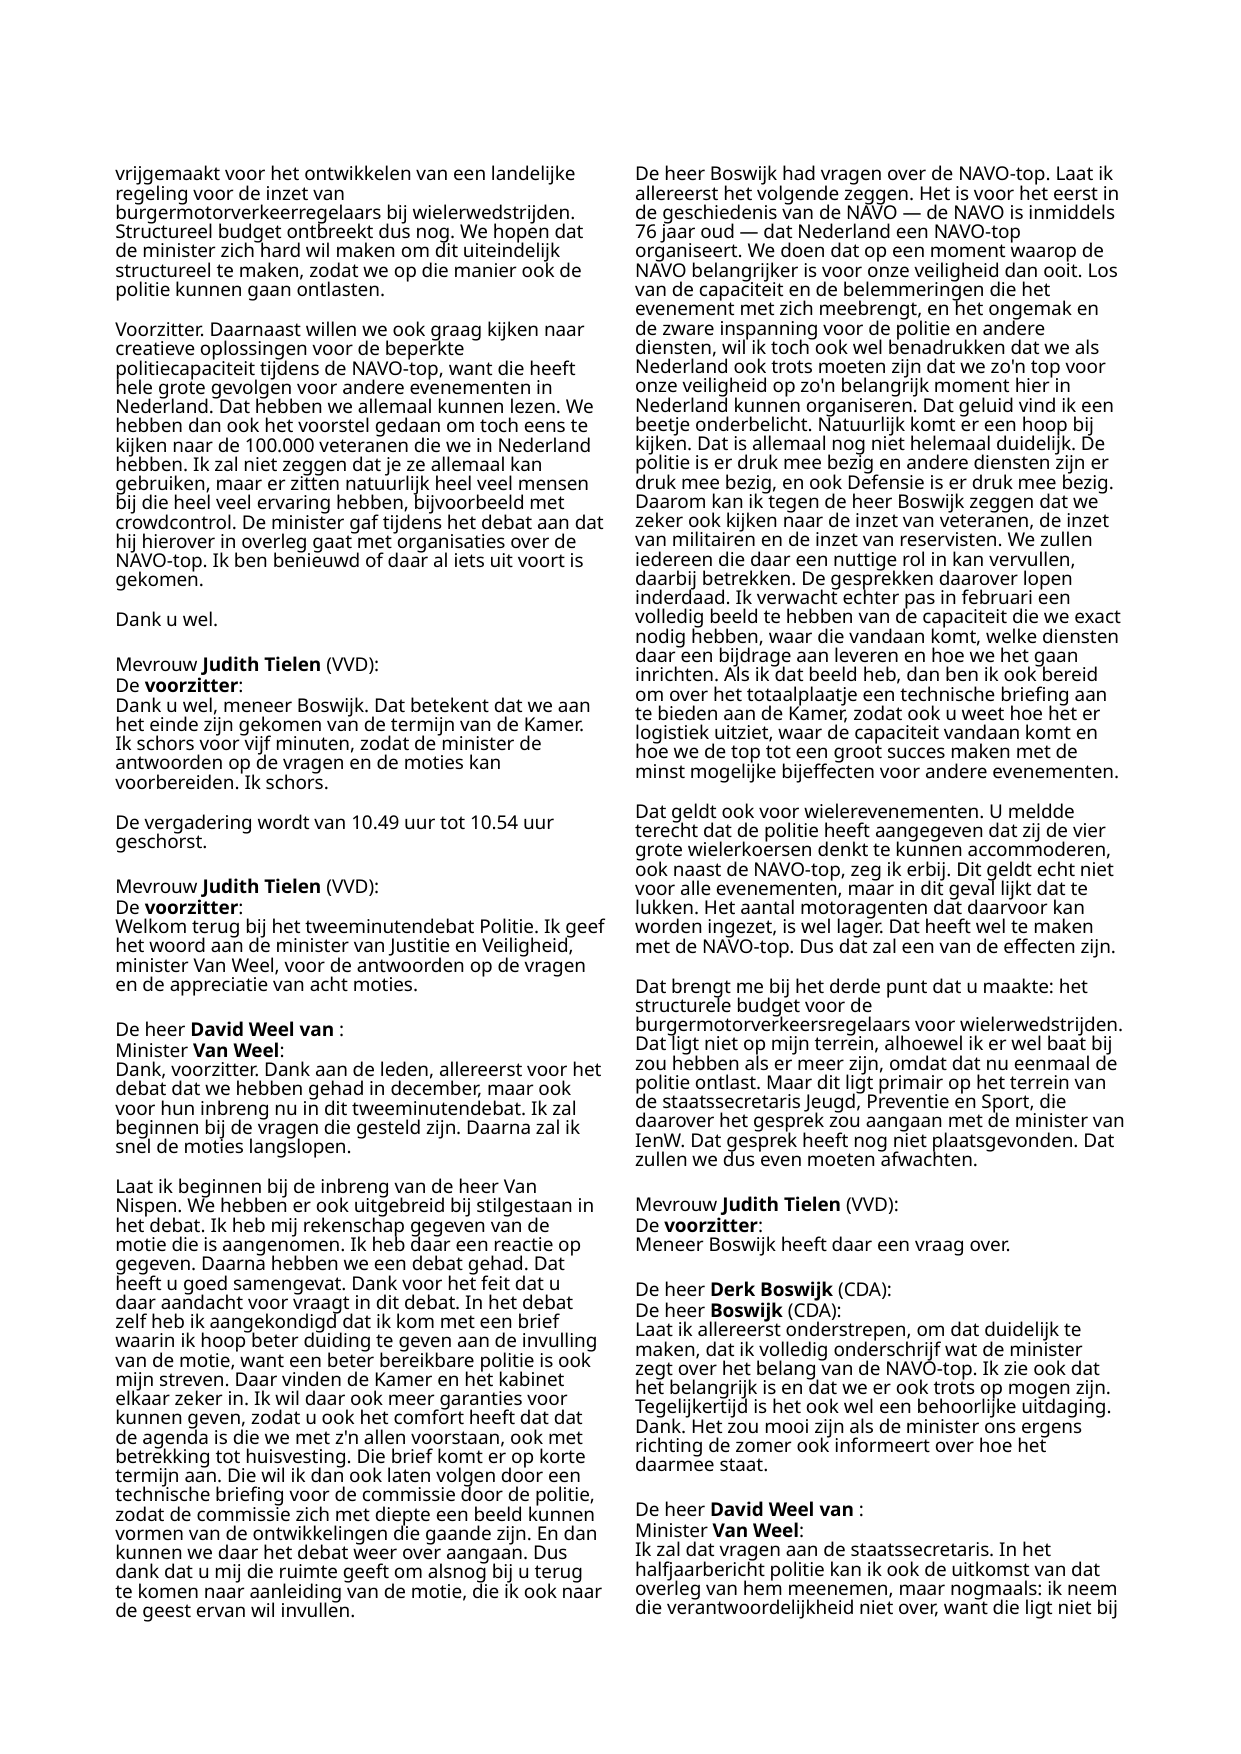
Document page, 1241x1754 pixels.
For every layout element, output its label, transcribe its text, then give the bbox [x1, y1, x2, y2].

text Mevrouw Judith Tielen (VVD): [635, 1191, 1125, 1217]
text Welkom terug bij het tweeminutendebat Politie. Ik geef het woord aan de minister van Justitie en Veiligheid, minister Van Weel, voor de antwoorden op de vragen en de appreciatie van acht moties. [115, 918, 605, 995]
text De heer David Weel van : [635, 1496, 1125, 1522]
text De voorzitter: [635, 1217, 1125, 1236]
text Minister Van Weel: [635, 1522, 1125, 1541]
text Mevrouw Judith Tielen (VVD): [115, 652, 605, 677]
text De heer David Weel van : [115, 1016, 605, 1042]
text De heer Boswijk (CDA): [635, 1302, 1125, 1321]
text De heer Derk Boswijk (CDA): [635, 1276, 1125, 1302]
text Ik zal dat vragen aan de staatssecretaris. In het halfjaarbericht politie kan ik ook de uitkomst van dat overleg van hem meenemen, maar nogmaals: ik neem die verantwoordelijkheid niet over, want die ligt niet bij [635, 1541, 1125, 1618]
text Laat ik beginnen bij de inbreng van de heer Van Nispen. We hebben er ook uitgebreid bij stilgestaan in het debat. Ik heb mij rekenschap gegeven van de motie die is aangenomen. Ik heb daar een reactie op gegeven. Daarna hebben we een debat gehad. Dat heeft u goed samengevat. Dank voor het feit dat u daar aandacht voor vraagt in dit debat. In het debat zelf heb ik aangekondigd dat ik kom met een brief waarin ik hoop beter duiding te geven aan de invulling van de motie, want een beter bereikbare politie is ook mijn streven. Daar vinden de Kamer en het kabinet elkaar zeker in. Ik wil daar ook meer garanties voor kunnen geven, zodat u ook het comfort heeft dat dat de agenda is die we met z'n allen voorstaan, ook met betrekking tot huisvesting. Die brief komt er op korte termijn aan. Die wil ik dan ook laten volgen door een technische briefing voor de commissie door de politie, zodat de commissie zich met diepte een beeld kunnen vormen van de ontwikkelingen die gaande zijn. En dan kunnen we daar het debat weer over aangaan. Dus dank dat u mij die ruimte geeft om alsnog bij u terug te komen naar aanleiding van de motie, die ik ook naar de geest ervan wil invullen. [115, 1178, 605, 1621]
text Meneer Boswijk heeft daar een vraag over. [635, 1236, 1125, 1255]
text Minister Van Weel: [115, 1042, 605, 1061]
text Dank, voorzitter. Dank aan de leden, allereerst voor het debat dat we hebben gehad in december, maar ook voor hun inbreng nu in dit tweeminutendebat. Ik zal beginnen bij de vragen die gesteld zijn. Daarna zal ik snel de moties langslopen. [115, 1061, 605, 1157]
text Dat brengt me bij het derde punt dat u maakte: het structurele budget voor de burgermotorverkeersregelaars voor wielerwedstrijden. Dat ligt niet op mijn terrein, alhoewel ik er wel baat bij zou hebben als er meer zijn, omdat dat nu eenmaal de politie ontlast. Maar dit ligt primair op het terrein van de staatssecretaris Jeugd, Preventie en Sport, die daarover het gesprek zou aangaan met de minister van IenW. Dat gesprek heeft nog niet plaatsgevonden. Dat zullen we dus even moeten afwachten. [635, 978, 1125, 1170]
text vrijgemaakt voor het ontwikkelen van een landelijke regeling voor de inzet van burgermotorverkeerregelaars bij wielerwedstrijden. Structureel budget ontbreekt dus nog. We hopen dat de minister zich hard wil maken om dit uiteindelijk structureel te maken, zodat we op die manier ook de politie kunnen gaan ontlasten. [115, 165, 605, 300]
text De vergadering wordt van 10.49 uur tot 10.54 uur geschorst. [115, 814, 605, 852]
text De voorzitter: [115, 899, 605, 918]
text Mevrouw Judith Tielen (VVD): [115, 873, 605, 899]
text Voorzitter. Daarnaast willen we ook graag kijken naar creatieve oplossingen voor de beperkte politiecapaciteit tijdens de NAVO-top, want die heeft hele grote gevolgen voor andere evenementen in Nederland. Dat hebben we allemaal kunnen lezen. We hebben dan ook het voorstel gedaan om toch eens te kijken naar de 100.000 veteranen die we in Nederland hebben. Ik zal niet zeggen dat je ze allemaal kan gebruiken, maar er zitten natuurlijk heel veel mensen bij die heel veel ervaring hebben, bijvoorbeeld met crowdcontrol. De minister gaf tijdens het debat aan dat hij hierover in overleg gaat met organisaties over de NAVO-top. Ik ben benieuwd of daar al iets uit voort is gekomen. [115, 321, 605, 591]
text De heer Boswijk had vragen over de NAVO-top. Laat ik allereerst het volgende zeggen. Het is voor het eerst in de geschiedenis van de NAVO — de NAVO is inmiddels 76 jaar oud — dat Nederland een NAVO-top organiseert. We doen dat op een moment waarop de NAVO belangrijker is voor onze veiligheid dan ooit. Los van de capaciteit en de belemmeringen die het evenement met zich meebrengt, en het ongemak en de zware inspanning voor de politie en andere diensten, wil ik toch ook wel benadrukken dat we als Nederland ook trots moeten zijn dat we zo'n top voor onze veiligheid op zo'n belangrijk moment hier in Nederland kunnen organiseren. Dat geluid vind ik een beetje onderbelicht. Natuurlijk komt er een hoop bij kijken. Dat is allemaal nog niet helemaal duidelijk. De politie is er druk mee bezig en andere diensten zijn er druk mee bezig, en ook Defensie is er druk mee bezig. Daarom kan ik tegen de heer Boswijk zeggen dat we zeker ook kijken naar de inzet van veteranen, de inzet van militairen en de inzet van reservisten. We zullen iedereen die daar een nuttige rol in kan vervullen, daarbij betrekken. De gesprekken daarover lopen inderdaad. Ik verwacht echter pas in februari een volledig beeld te hebben van de capaciteit die we exact nodig hebben, waar die vandaan komt, welke diensten daar een bijdrage aan leveren en hoe we het gaan inrichten. Als ik dat beeld heb, dan ben ik ook bereid om over het totaalplaatje een technische briefing aan te bieden aan de Kamer, zodat ook u weet hoe het er logistiek uitziet, waar de capaciteit vandaan komt en hoe we de top tot een groot succes maken met de minst mogelijke bijeffecten voor andere evenementen. [635, 165, 1125, 782]
text Laat ik allereerst onderstrepen, om dat duidelijk te maken, dat ik volledig onderschrijf wat de minister zegt over het belang van de NAVO-top. Ik zie ook dat het belangrijk is en dat we er ook trots op mogen zijn. Tegelijkertijd is het ook wel een behoorlijke uitdaging. Dank. Het zou mooi zijn als de minister ons ergens richting de zomer ook informeert over hoe het daarmee staat. [635, 1321, 1125, 1475]
text Dat geldt ook voor wielerevenementen. U meldde terecht dat de politie heeft aangegeven dat zij de vier grote wielerkoersen denkt te kunnen accommoderen, ook naast de NAVO-top, zeg ik erbij. Dit geldt echt niet voor alle evenementen, maar in dit geval lijkt dat te lukken. Het aantal motoragenten dat daarvoor kan worden ingezet, is wel lager. Dat heeft wel te maken met de NAVO-top. Dus dat zal een van de effecten zijn. [635, 803, 1125, 957]
text Dank u wel. [115, 611, 605, 631]
text Dank u wel, meneer Boswijk. Dat betekent dat we aan het einde zijn gekomen van de termijn van de Kamer. Ik schors voor vijf minuten, zodat de minister de antwoorden op de vragen en de moties kan voorbereiden. Ik schors. [115, 697, 605, 793]
text De voorzitter: [115, 677, 605, 697]
